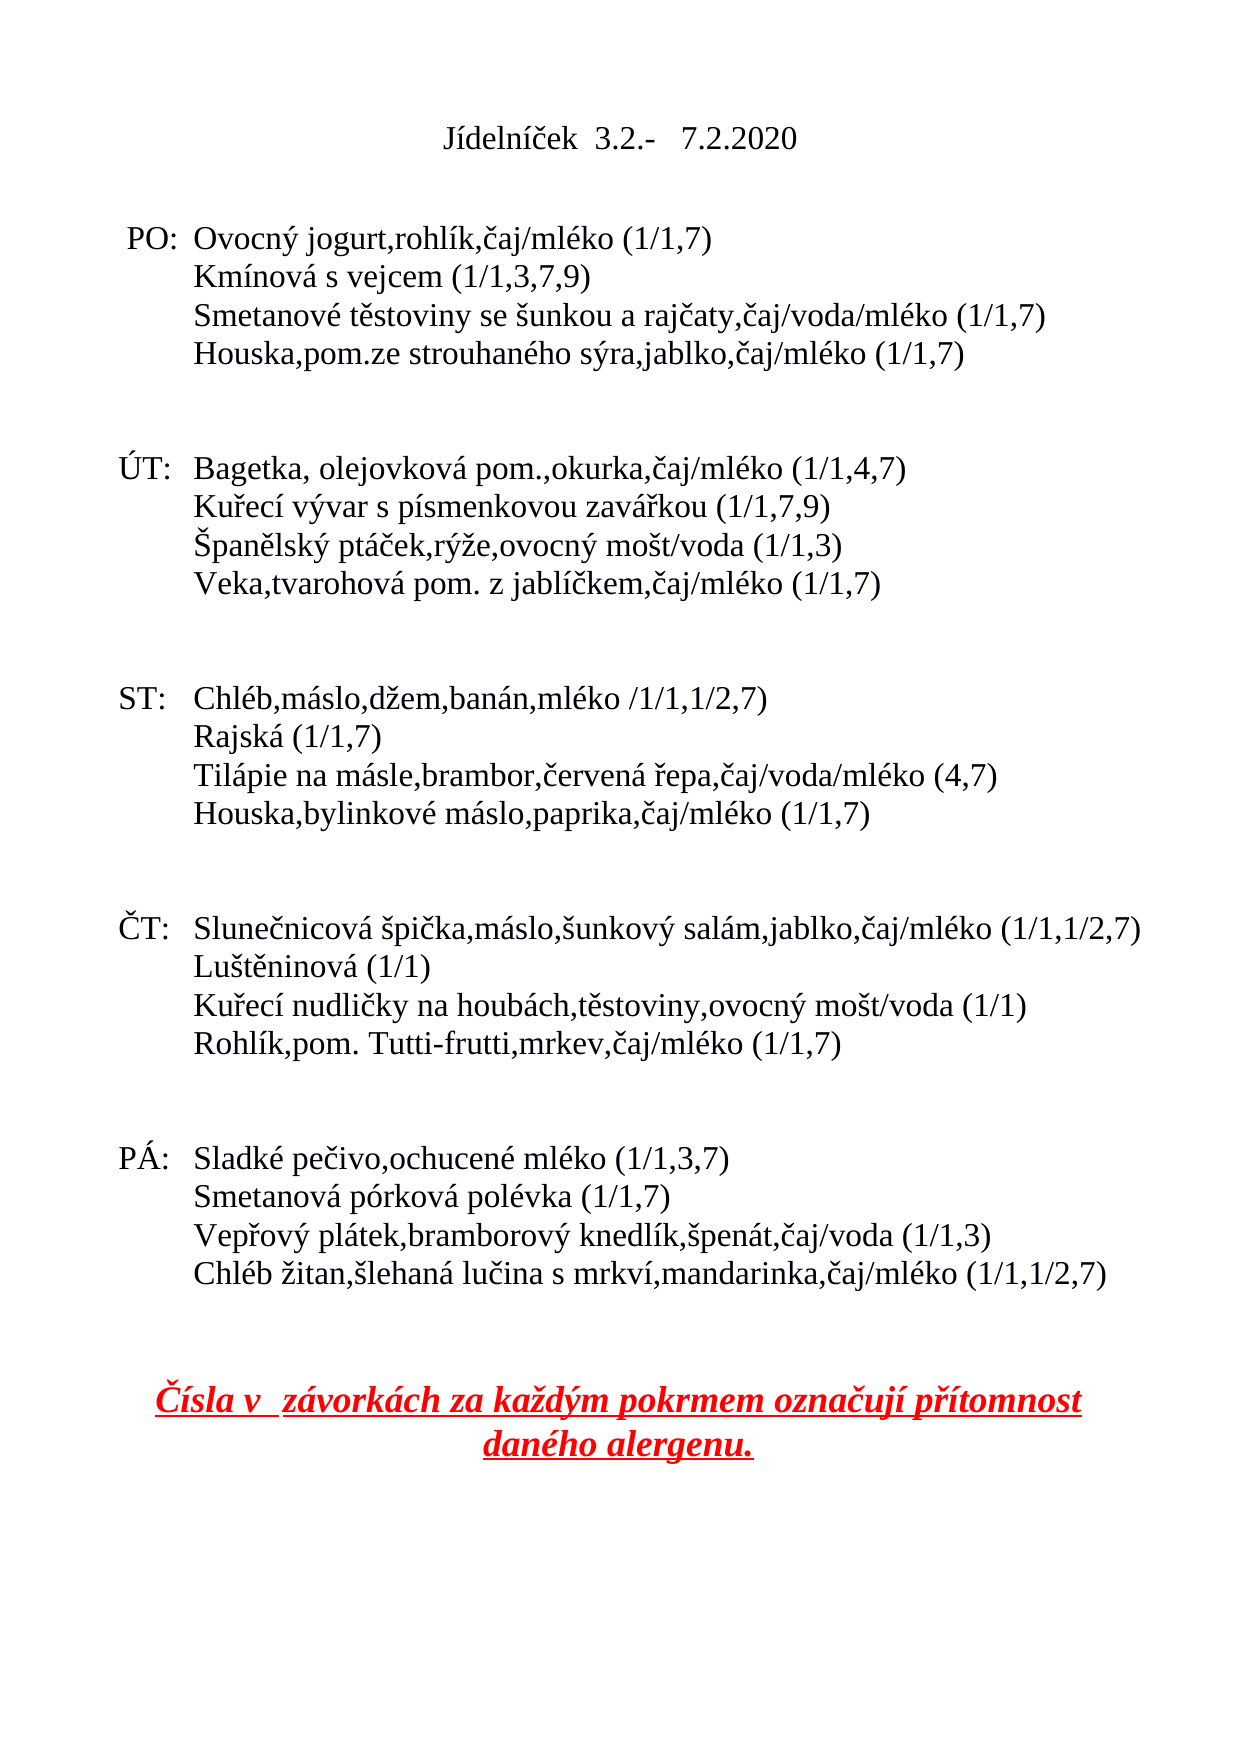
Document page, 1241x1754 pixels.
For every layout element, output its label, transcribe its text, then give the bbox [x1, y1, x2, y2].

table_cell Tilápie na másle,brambor,červená řepa,čaj/voda/mléko (4,7) [186, 755, 1151, 793]
table_cell Kmínová s vejcem (1/1,3,7,9) [186, 257, 1151, 295]
table_cell [111, 1215, 186, 1253]
text Čísla v závorkách za každým pokrmem označují přítomnost daného alergenu. [118, 1378, 1122, 1464]
table_cell [111, 1177, 186, 1215]
table_cell [111, 487, 186, 525]
table_header Ovocný jogurt,rohlík,čaj/mléko (1/1,7) [186, 218, 1151, 257]
table_cell Chléb žitan,šlehaná lučina s mrkví,mandarinka,čaj/mléko (1/1,1/2,7) [186, 1253, 1151, 1292]
table_cell [111, 947, 186, 985]
table_cell [111, 1253, 186, 1292]
table_cell [111, 985, 186, 1023]
table_cell ČT: [111, 908, 186, 947]
table_cell ST: [111, 678, 186, 717]
table_cell Houska,bylinkové máslo,paprika,čaj/mléko (1/1,7) [186, 793, 1151, 832]
table_cell Luštěninová (1/1) [186, 947, 1151, 985]
table_cell Chléb,máslo,džem,banán,mléko /1/1,1/2,7) [186, 678, 1151, 717]
table_cell [186, 1062, 1151, 1138]
table_cell [111, 602, 186, 678]
table_cell Rajská (1/1,7) [186, 717, 1151, 755]
table_cell Bagetka, olejovková pom.,okurka,čaj/mléko (1/1,4,7) [186, 448, 1151, 487]
table_cell Slunečnicová špička,máslo,šunkový salám,jablko,čaj/mléko (1/1,1/2,7) [186, 908, 1151, 947]
table_cell [186, 602, 1151, 678]
table_cell [111, 1062, 186, 1138]
table_cell Rohlík,pom. Tutti-frutti,mrkev,čaj/mléko (1/1,7) [186, 1023, 1151, 1062]
table_cell [186, 832, 1151, 908]
table_cell Španělský ptáček,rýže,ovocný mošt/voda (1/1,3) [186, 525, 1151, 563]
table_cell [111, 525, 186, 563]
table_cell ÚT: [111, 448, 186, 487]
table_cell [111, 717, 186, 755]
table_cell [111, 832, 186, 908]
table_cell Kuřecí nudličky na houbách,těstoviny,ovocný mošt/voda (1/1) [186, 985, 1151, 1023]
table_cell [186, 372, 1151, 448]
table_cell [111, 755, 186, 793]
table_cell Sladké pečivo,ochucené mléko (1/1,3,7) [186, 1138, 1151, 1177]
table_cell Kuřecí vývar s písmenkovou zavářkou (1/1,7,9) [186, 487, 1151, 525]
text Jídelníček 3.2.- 7.2.2020 [118, 118, 1122, 156]
table_cell Vepřový plátek,bramborový knedlík,špenát,čaj/voda (1/1,3) [186, 1215, 1151, 1253]
table_cell Veka,tvarohová pom. z jablíčkem,čaj/mléko (1/1,7) [186, 563, 1151, 602]
table_cell [111, 563, 186, 602]
table_header PO: [111, 218, 186, 372]
table_cell Smetanové těstoviny se šunkou a rajčaty,čaj/voda/mléko (1/1,7) [186, 295, 1151, 333]
table_cell [111, 372, 186, 448]
table_cell [111, 1023, 186, 1062]
table_cell Smetanová pórková polévka (1/1,7) [186, 1177, 1151, 1215]
table_cell [111, 793, 186, 832]
table_cell PÁ: [111, 1138, 186, 1177]
table_cell Houska,pom.ze strouhaného sýra,jablko,čaj/mléko (1/1,7) [186, 333, 1151, 372]
